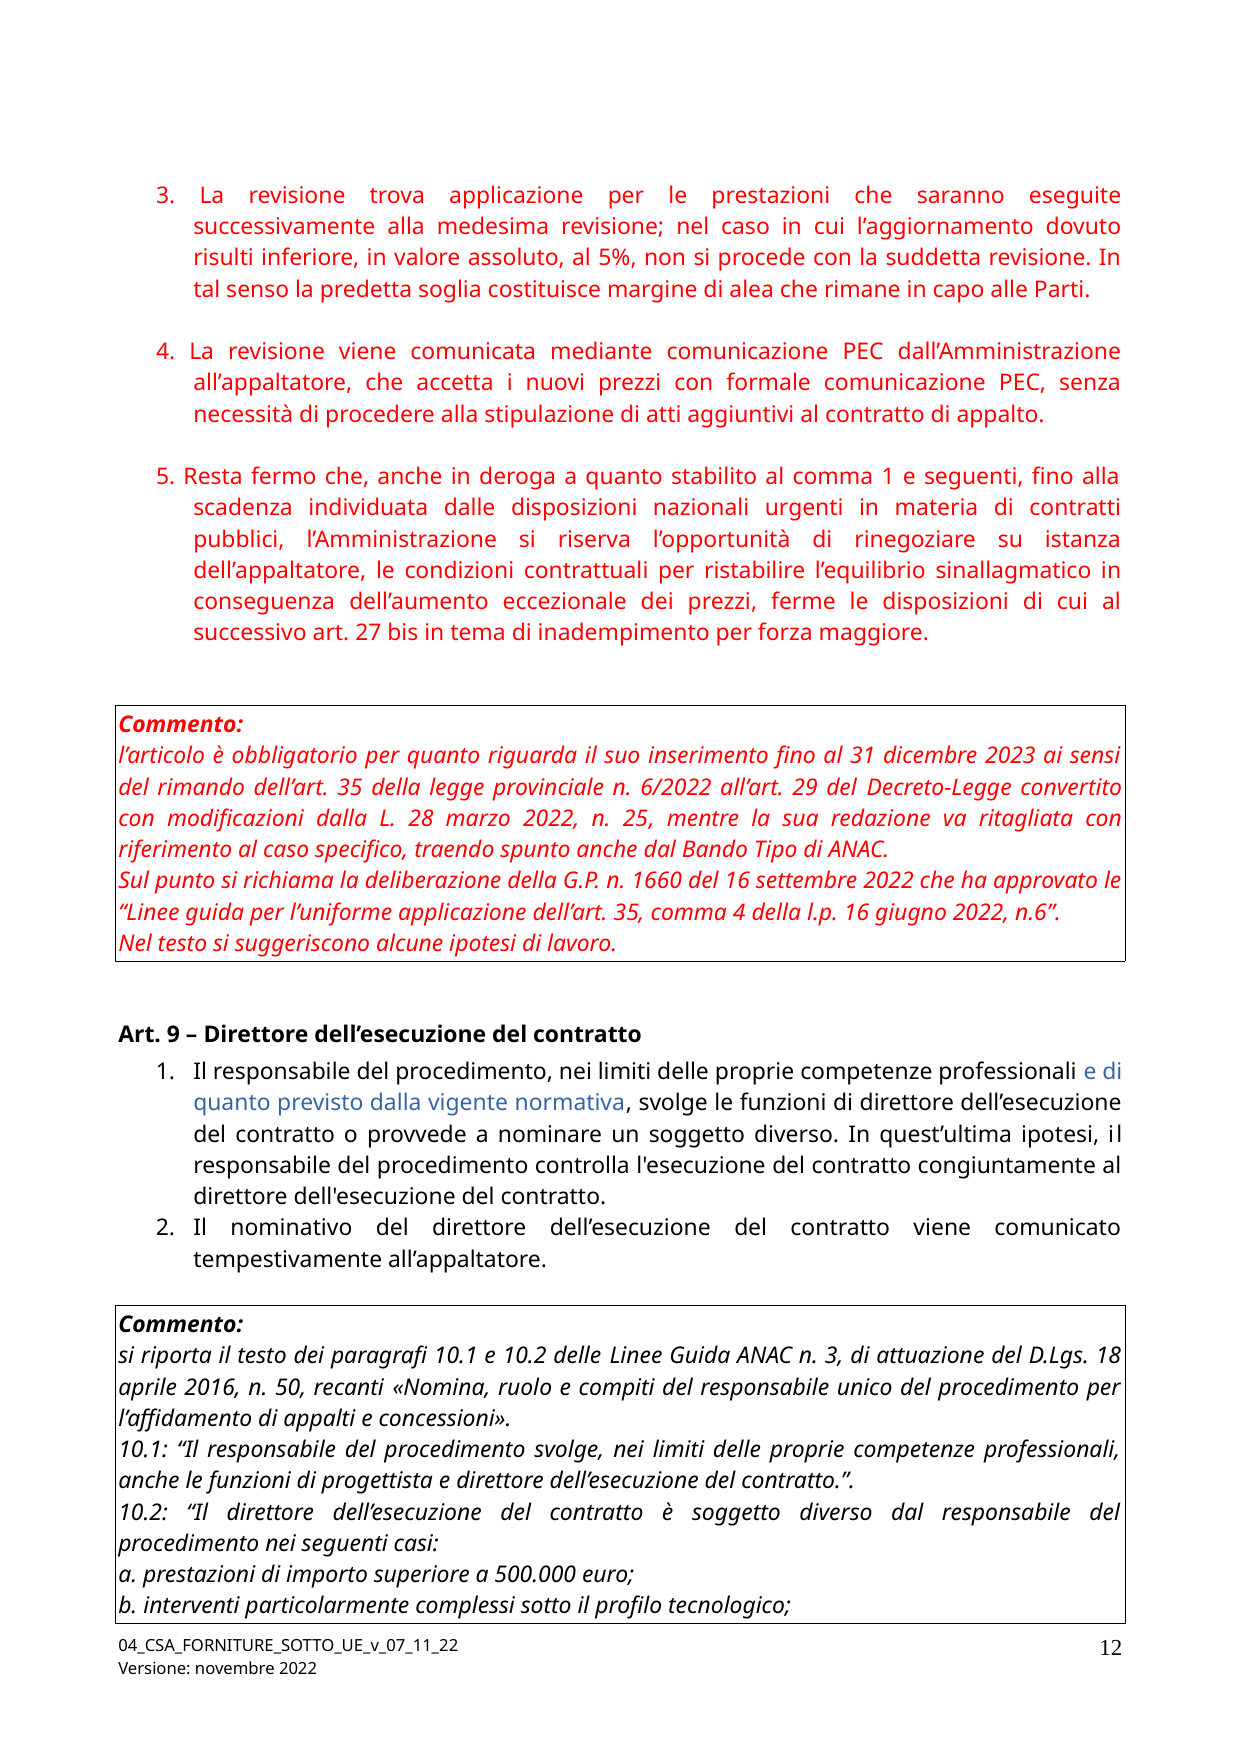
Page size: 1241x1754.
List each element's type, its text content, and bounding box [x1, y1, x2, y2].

text Sul punto si richiama la deliberazione della G.P. n. 1660 del 16 settembre 2022 che ha approvato le “Linee guida per l’uniforme applicazione dell’art. 35, comma 4 della l.p. 16 giugno 2022, n.6”. [118, 864, 1122, 924]
text Commento: [116, 1306, 1125, 1339]
text l’articolo è obbligatorio per quanto riguarda il suo inserimento fino al 31 dicembre 2023 ai sensi del rimando dell’art. 35 della legge provinciale n. 6/2022 all’art. 29 del Decreto-Legge convertito con modificazioni dalla L. 28 marzo 2022, n. 25, mentre la sua redazione va ritagliata con riferimento al caso specifico, traendo spunto anche dal Bando Tipo di ANAC. [118, 739, 1122, 864]
text si riporta il testo dei paragrafi 10.1 e 10.2 delle Linee Guida ANAC n. 3, di attuazione del D.Lgs. 18 aprile 2016, n. 50, recanti «Nomina, ruolo e compiti del responsabile unico del procedimento per l’affidamento di appalti e concessioni». [118, 1339, 1122, 1433]
text 5. Resta fermo che, anche in deroga a quanto stabilito al comma 1 e seguenti, fino alla scadenza individuata dalle disposizioni nazionali urgenti in materia di contratti pubblici, l’Amministrazione si riserva l’opportunità di rinegoziare su istanza dell’appaltatore, le condizioni contrattuali per ristabilire l’equilibrio sinallagmatico in conseguenza dell’aumento eccezionale dei prezzi, ferme le disposizioni di cui al successivo art. 27 bis in tema di inadempimento per forza maggiore. [156, 460, 1122, 648]
text 3. La revisione trova applicazione per le prestazioni che saranno eseguite successivamente alla medesima revisione; nel caso in cui l’aggiornamento dovuto risulti inferiore, in valore assoluto, al 5%, non si procede con la suddetta revisione. In tal senso la predetta soglia costituisce margine di alea che rimane in capo alle Parti. [156, 179, 1122, 304]
subtitle Art. 9 – Direttore dell’esecuzione del contratto [118, 1017, 1122, 1049]
text 10.1: “Il responsabile del procedimento svolge, nei limiti delle proprie competenze professionali, anche le funzioni di progettista e direttore dell’esecuzione del contratto.”. [118, 1433, 1122, 1496]
text a. prestazioni di importo superiore a 500.000 euro; [118, 1558, 1122, 1586]
text 4. La revisione viene comunicata mediante comunicazione PEC dall’Amministrazione all’appaltatore, che accetta i nuovi prezzi con formale comunicazione PEC, senza necessità di procedere alla stipulazione di atti aggiuntivi al contratto di appalto. [156, 335, 1122, 429]
text Nel testo si suggeriscono alcune ipotesi di lavoro. [116, 924, 1125, 961]
list Il responsabile del procedimento, nei limiti delle proprie competenze professionali e di quanto previsto dalla vigente normativa, svolge le funzioni di direttore dell’esecuzione del contratto o provvede a nominare un soggetto diverso. In quest’ultima ipotesi, il responsabile del procedimento controlla l'esecuzione del contratto congiuntamente al direttore dell'esecuzione del contratto. [156, 1055, 1122, 1211]
list Il nominativo del direttore dell’esecuzione del contratto viene comunicato tempestivamente all’appaltatore. [156, 1211, 1122, 1274]
text 10.2: “Il direttore dell’esecuzione del contratto è soggetto diverso dal responsabile del procedimento nei seguenti casi: [118, 1496, 1122, 1558]
text Commento: [116, 706, 1125, 739]
text b. interventi particolarmente complessi sotto il profilo tecnologico; [116, 1586, 1125, 1623]
